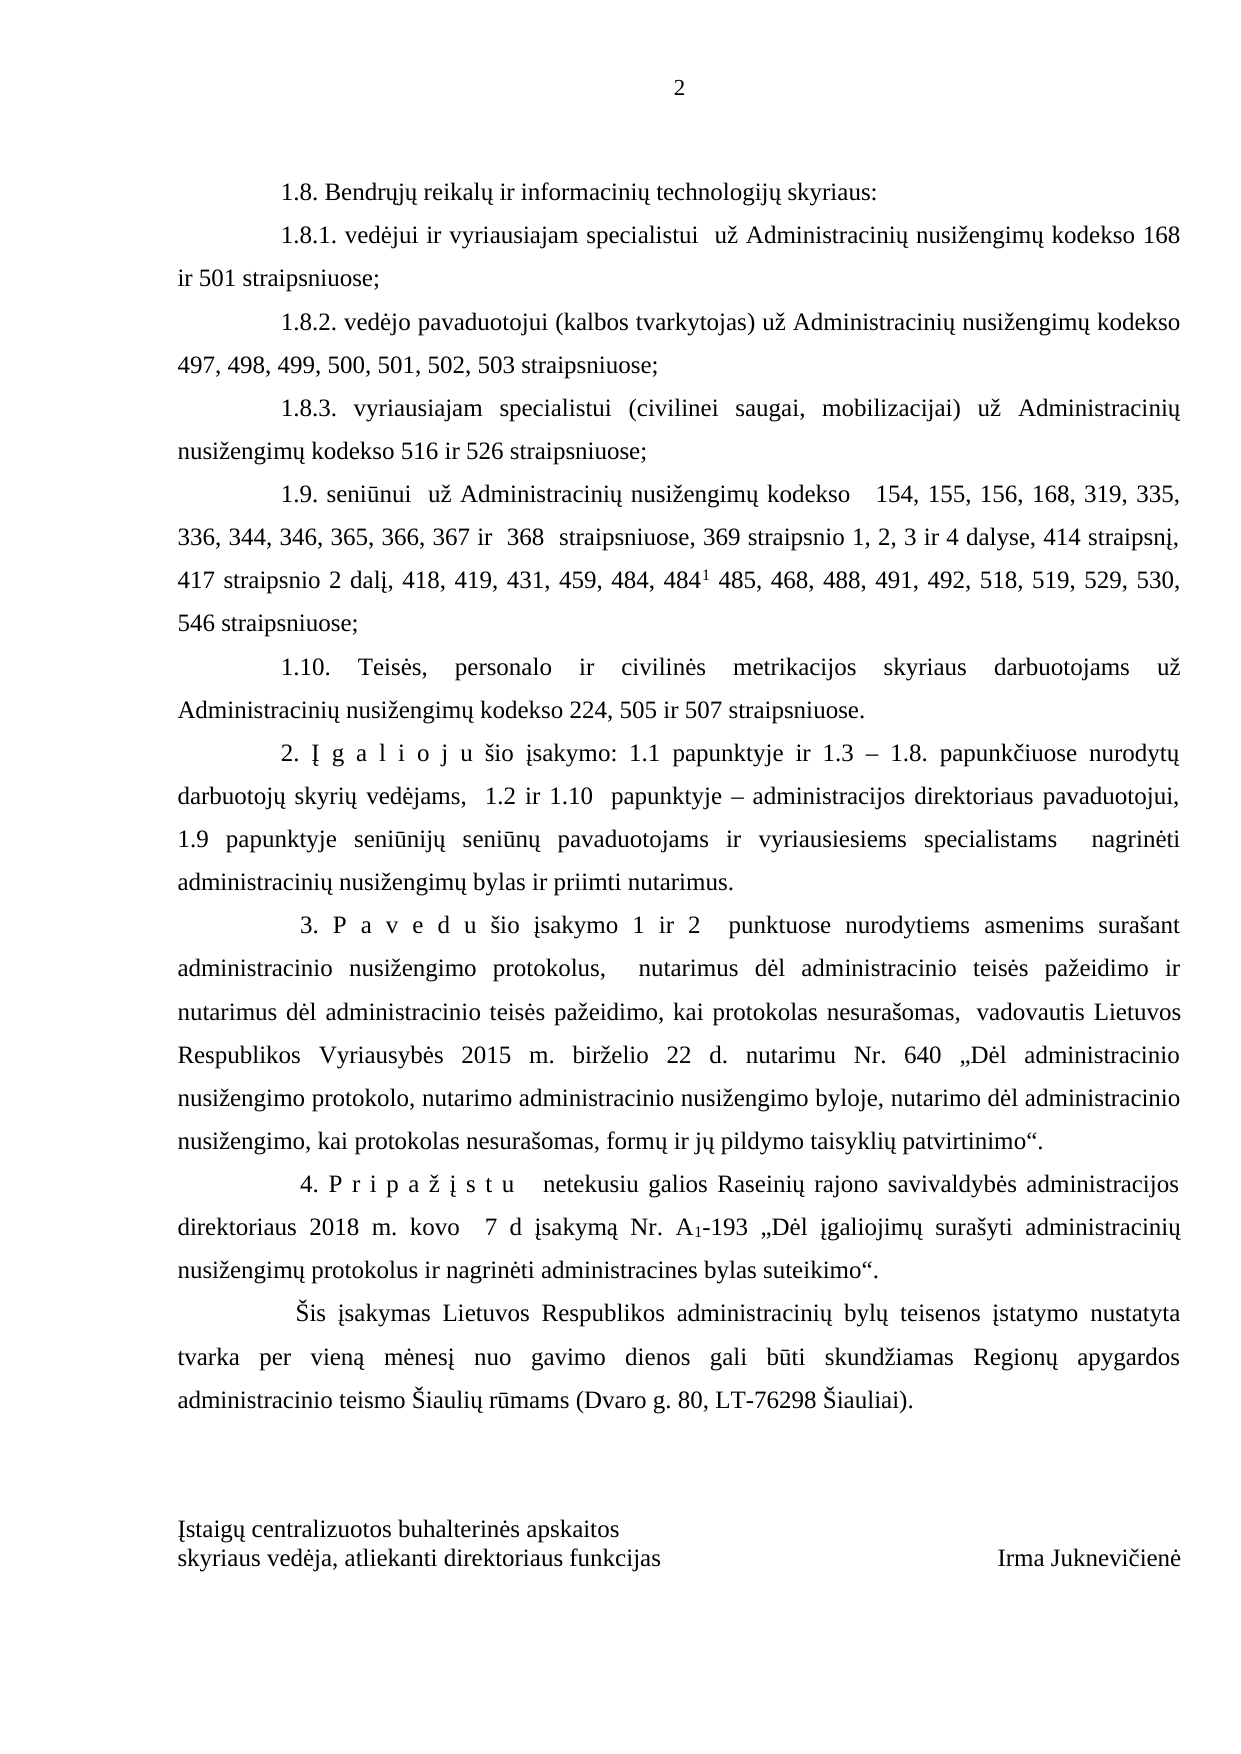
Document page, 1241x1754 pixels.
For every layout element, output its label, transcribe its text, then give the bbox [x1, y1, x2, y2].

text 4. P r i p a ž į s t u netekusiu galios Raseinių rajono savivaldybės administracijos direktoriaus 2018 m. kovo 7 d įsakymą Nr. A1-193 „Dėl įgaliojimų surašyti administracinių nusižengimų protokolus ir nagrinėti administracines bylas suteikimo“. [177, 1169, 1181, 1284]
text 1.9. seniūnui už Administracinių nusižengimų kodekso 154, 155, 156, 168, 319, 335, 336, 344, 346, 365, 366, 367 ir 368 straipsniuose, 369 straipsnio 1, 2, 3 ir 4 dalyse, 414 straipsnį, 417 straipsnio 2 dalį, 418, 419, 431, 459, 484, 4841 485, 468, 488, 491, 492, 518, 519, 529, 530, 546 straipsniuose; [177, 479, 1181, 637]
text Įstaigų centralizuotos buhalterinės apskaitos [177, 1514, 1181, 1543]
text 1.8. Bendrųjų reikalų ir informacinių technologijų skyriaus: [177, 177, 1181, 206]
text 1.8.3. vyriausiajam specialistui (civilinei saugai, mobilizacijai) už Administracinių nusižengimų kodekso 516 ir 526 straipsniuose; [177, 393, 1181, 465]
text 1.10. Teisės, personalo ir civilinės metrikacijos skyriaus darbuotojams už Administracinių nusižengimų kodekso 224, 505 ir 507 straipsniuose. [177, 652, 1181, 723]
text Šis įsakymas Lietuvos Respublikos administracinių bylų teisenos įstatymo nustatyta tvarka per vieną mėnesį nuo gavimo dienos gali būti skundžiamas Regionų apygardos administracinio teismo Šiaulių rūmams (Dvaro g. 80, LT-76298 Šiauliai). [177, 1298, 1181, 1413]
text 1.8.2. vedėjo pavaduotojui (kalbos tvarkytojas) už Administracinių nusižengimų kodekso 497, 498, 499, 500, 501, 502, 503 straipsniuose; [177, 307, 1181, 378]
text skyriaus vedėja, atliekanti direktoriaus funkcijas Irma Juknevičienė [177, 1543, 1181, 1572]
text 3. P a v e d u šio įsakymo 1 ir 2 punktuose nurodytiems asmenims surašant administracinio nusižengimo protokolus, nutarimus dėl administracinio teisės pažeidimo ir nutarimus dėl administracinio teisės pažeidimo, kai protokolas nesurašomas, vadovautis Lietuvos Respublikos Vyriausybės 2015 m. birželio 22 d. nutarimu Nr. 640 „Dėl administracinio nusižengimo protokolo, nutarimo administracinio nusižengimo byloje, nutarimo dėl administracinio nusižengimo, kai protokolas nesurašomas, formų ir jų pildymo taisyklių patvirtinimo“. [177, 910, 1181, 1155]
text 2. Į g a l i o j u šio įsakymo: 1.1 papunktyje ir 1.3 – 1.8. papunkčiuose nurodytų darbuotojų skyrių vedėjams, 1.2 ir 1.10 papunktyje – administracijos direktoriaus pavaduotojui, 1.9 papunktyje seniūnijų seniūnų pavaduotojams ir vyriausiesiems specialistams nagrinėti administracinių nusižengimų bylas ir priimti nutarimus. [177, 738, 1181, 896]
text 1.8.1. vedėjui ir vyriausiajam specialistui už Administracinių nusižengimų kodekso 168 ir 501 straipsniuose; [177, 220, 1181, 292]
